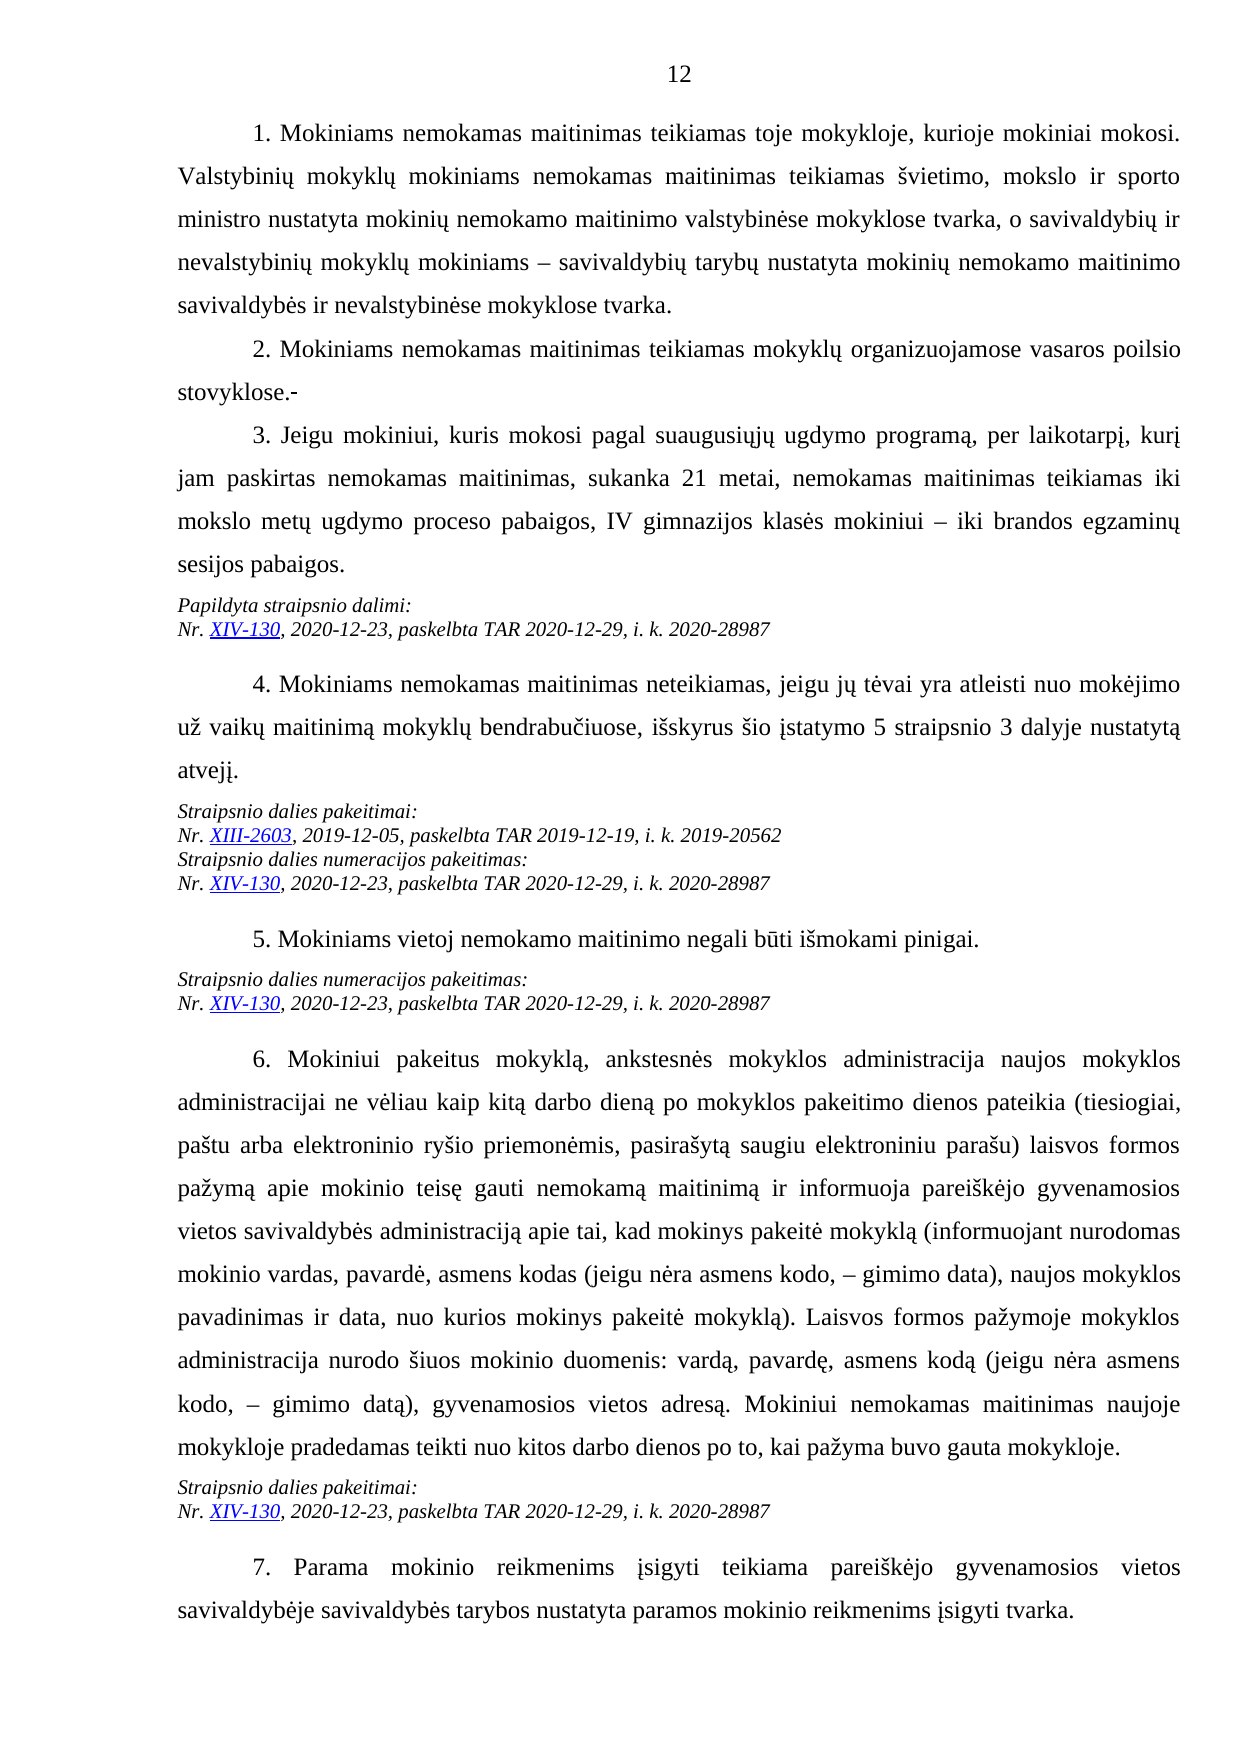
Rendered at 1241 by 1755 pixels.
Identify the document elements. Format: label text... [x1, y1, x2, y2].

text Straipsnio dalies numeracijos pakeitimas: [177, 967, 1181, 991]
text Papildyta straipsnio dalimi: [177, 592, 1181, 617]
text 1. Mokiniams nemokamas maitinimas teikiamas toje mokykloje, kurioje mokiniai mokosi. Valstybinių mokyklų mokiniams nemokamas maitinimas teikiamas švietimo, mokslo ir sporto ministro nustatyta mokinių nemokamo maitinimo valstybinėse mokyklose tvarka, o savivaldybių ir nevalstybinių mokyklų mokiniams – savivaldybių tarybų nustatyta mokinių nemokamo maitinimo savivaldybės ir nevalstybinėse mokyklose tvarka. [177, 118, 1181, 319]
text Straipsnio dalies pakeitimai: [177, 1475, 1181, 1499]
text 5. Mokiniams vietoj nemokamo maitinimo negali būti išmokami pinigai. [177, 924, 1181, 952]
text Straipsnio dalies numeracijos pakeitimas: [177, 847, 1181, 871]
text 7. Parama mokinio reikmenims įsigyti teikiama pareiškėjo gyvenamosios vietos savivaldybėje savivaldybės tarybos nustatyta paramos mokinio reikmenims įsigyti tvarka. [177, 1552, 1181, 1624]
text 3. Jeigu mokiniui, kuris mokosi pagal suaugusiųjų ugdymo programą, per laikotarpį, kurį jam paskirtas nemokamas maitinimas, sukanka 21 metai, nemokamas maitinimas teikiamas iki mokslo metų ugdymo proceso pabaigos, IV gimnazijos klasės mokiniui – iki brandos egzaminų sesijos pabaigos. [177, 420, 1181, 578]
text Nr. XIV-130, 2020-12-23, paskelbta TAR 2020-12-29, i. k. 2020-28987 [177, 1499, 1181, 1523]
text 4. Mokiniams nemokamas maitinimas neteikiamas, jeigu jų tėvai yra atleisti nuo mokėjimo už vaikų maitinimą mokyklų bendrabučiuose, išskyrus šio įstatymo 5 straipsnio 3 dalyje nustatytą atvejį. [177, 669, 1181, 784]
text 2. Mokiniams nemokamas maitinimas teikiamas mokyklų organizuojamose vasaros poilsio stovyklose. [177, 334, 1181, 406]
text Nr. XIV-130, 2020-12-23, paskelbta TAR 2020-12-29, i. k. 2020-28987 [177, 871, 1181, 895]
text 6. Mokiniui pakeitus mokyklą, ankstesnės mokyklos administracija naujos mokyklos administracijai ne vėliau kaip kitą darbo dieną po mokyklos pakeitimo dienos pateikia (tiesiogiai, paštu arba elektroninio ryšio priemonėmis, pasirašytą saugiu elektroniniu parašu) laisvos formos pažymą apie mokinio teisę gauti nemokamą maitinimą ir informuoja pareiškėjo gyvenamosios vietos savivaldybės administraciją apie tai, kad mokinys pakeitė mokyklą (informuojant nurodomas mokinio vardas, pavardė, asmens kodas (jeigu nėra asmens kodo, – gimimo data), naujos mokyklos pavadinimas ir data, nuo kurios mokinys pakeitė mokyklą). Laisvos formos pažymoje mokyklos administracija nurodo šiuos mokinio duomenis: vardą, pavardę, asmens kodą (jeigu nėra asmens kodo, – gimimo datą), gyvenamosios vietos adresą. Mokiniui nemokamas maitinimas naujoje mokykloje pradedamas teikti nuo kitos darbo dienos po to, kai pažyma buvo gauta mokykloje. [177, 1044, 1181, 1461]
text Nr. XIII-2603, 2019-12-05, paskelbta TAR 2019-12-19, i. k. 2019-20562 [177, 823, 1181, 847]
text Nr. XIV-130, 2020-12-23, paskelbta TAR 2020-12-29, i. k. 2020-28987 [177, 617, 1181, 641]
text Straipsnio dalies pakeitimai: [177, 799, 1181, 823]
text Nr. XIV-130, 2020-12-23, paskelbta TAR 2020-12-29, i. k. 2020-28987 [177, 991, 1181, 1015]
